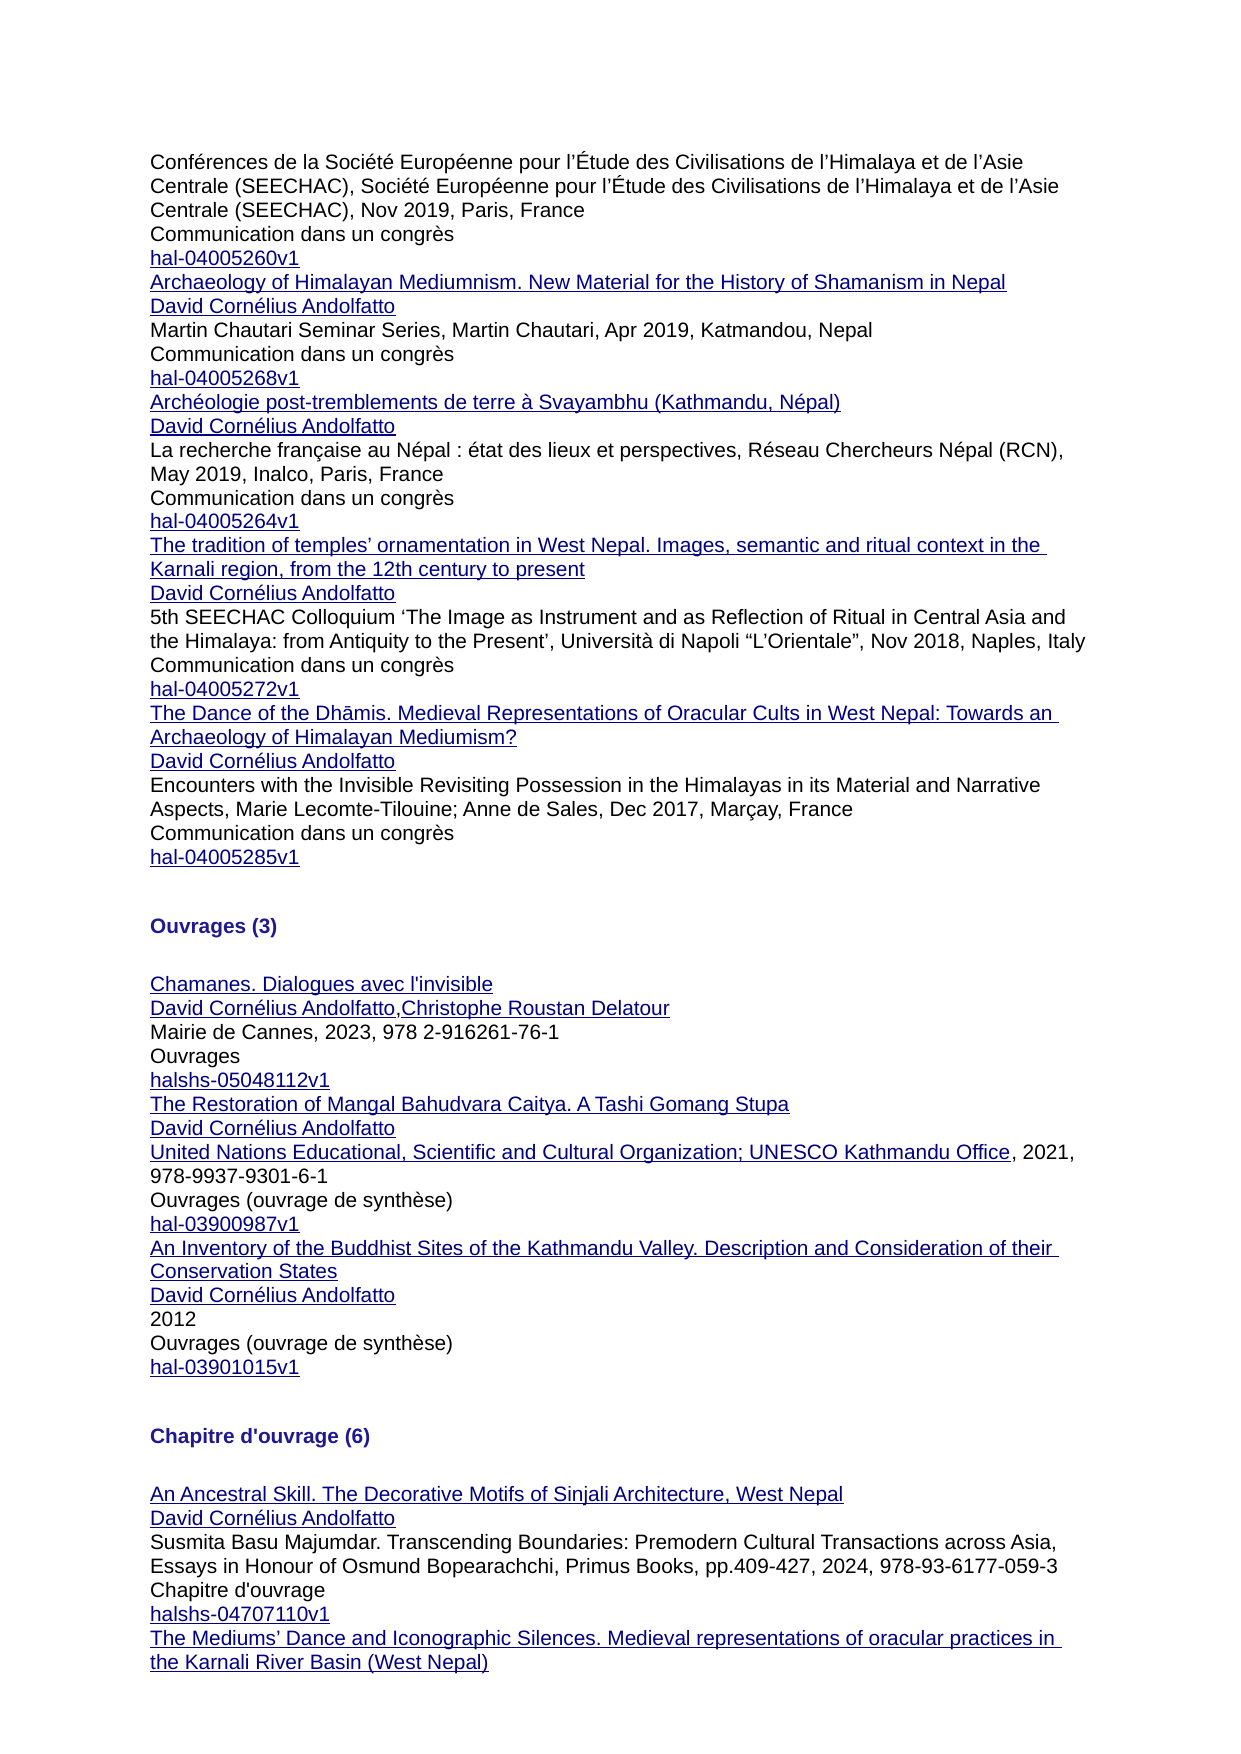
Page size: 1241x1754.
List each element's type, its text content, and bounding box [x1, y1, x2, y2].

table_header An Ancestral Skill. The Decorative Motifs of Sinjali Architecture, West Nepal David Cornélius Andolfatto Susmita Basu Majumdar. Transcending Boundaries: Premodern Cultural Transactions across Asia, Essays in Honour of Osmund Bopearachchi, Primus Books, pp.409-427, 2024, 978-93-6177-059-3 Chapitre d'ouvrage halshs-04707110v1 [150, 1482, 1090, 1626]
table_cell Archéologie post-tremblements de terre à Svayambhu (Kathmandu, Népal) David Cornélius Andolfatto La recherche française au Népal : état des lieux et perspectives, Réseau Chercheurs Népal (RCN), May 2019, Inalco, Paris, France Communication dans un congrès hal-04005264v1 [150, 390, 1090, 533]
table_header Chamanes. Dialogues avec l'invisible David Cornélius Andolfatto,Christophe Roustan Delatour Mairie de Cannes, 2023, 978 2-916261-76-1 Ouvrages halshs-05048112v1 [150, 972, 1090, 1092]
table_cell An Inventory of the Buddhist Sites of the Kathmandu Valley. Description and Consideration of their Conservation States David Cornélius Andolfatto 2012 Ouvrages (ouvrage de synthèse) hal-03901015v1 [150, 1235, 1090, 1379]
table_cell The Restoration of Mangal Bahudvara Caitya. A Tashi Gomang Stupa David Cornélius Andolfatto United Nations Educational, Scientific and Cultural Organization; UNESCO Kathmandu Office, 2021, 978-9937-9301-6-1 Ouvrages (ouvrage de synthèse) hal-03900987v1 [150, 1092, 1090, 1235]
table_cell The Mediums’ Dance and Iconographic Silences. Medieval representations of oracular practices in the Karnali River Basin (West Nepal) [150, 1626, 1090, 1674]
table_cell Archaeology of Himalayan Mediumnism. New Material for the History of Shamanism in Nepal David Cornélius Andolfatto Martin Chautari Seminar Series, Martin Chautari, Apr 2019, Katmandou, Nepal Communication dans un congrès hal-04005268v1 [150, 270, 1090, 389]
table_cell The Dance of the Dhāmis. Medieval Representations of Oracular Cults in West Nepal: Towards an Archaeology of Himalayan Mediumism? David Cornélius Andolfatto Encounters with the Invisible Revisiting Possession in the Himalayas in its Material and Narrative Aspects, Marie Lecomte-Tilouine; Anne de Sales, Dec 2017, Marçay, France Communication dans un congrès hal-04005285v1 [150, 701, 1090, 869]
table_cell The tradition of temples’ ornamentation in West Nepal. Images, semantic and ritual context in the Karnali region, from the 12th century to present David Cornélius Andolfatto 5th SEECHAC Colloquium ‘The Image as Instrument and as Reflection of Ritual in Central Asia and the Himalaya: from Antiquity to the Present’, Università di Napoli “L’Orientale”, Nov 2018, Naples, Italy Communication dans un congrès hal-04005272v1 [150, 533, 1090, 701]
table_cell Conférences de la Société Européenne pour l’Étude des Civilisations de l’Himalaya et de l’Asie Centrale (SEECHAC), Société Européenne pour l’Étude des Civilisations de l’Himalaya et de l’Asie Centrale (SEECHAC), Nov 2019, Paris, France Communication dans un congrès hal-04005260v1 [150, 150, 1090, 270]
subtitle Ouvrages (3) [150, 913, 1090, 937]
subtitle Chapitre d'ouvrage (6) [150, 1424, 1090, 1448]
